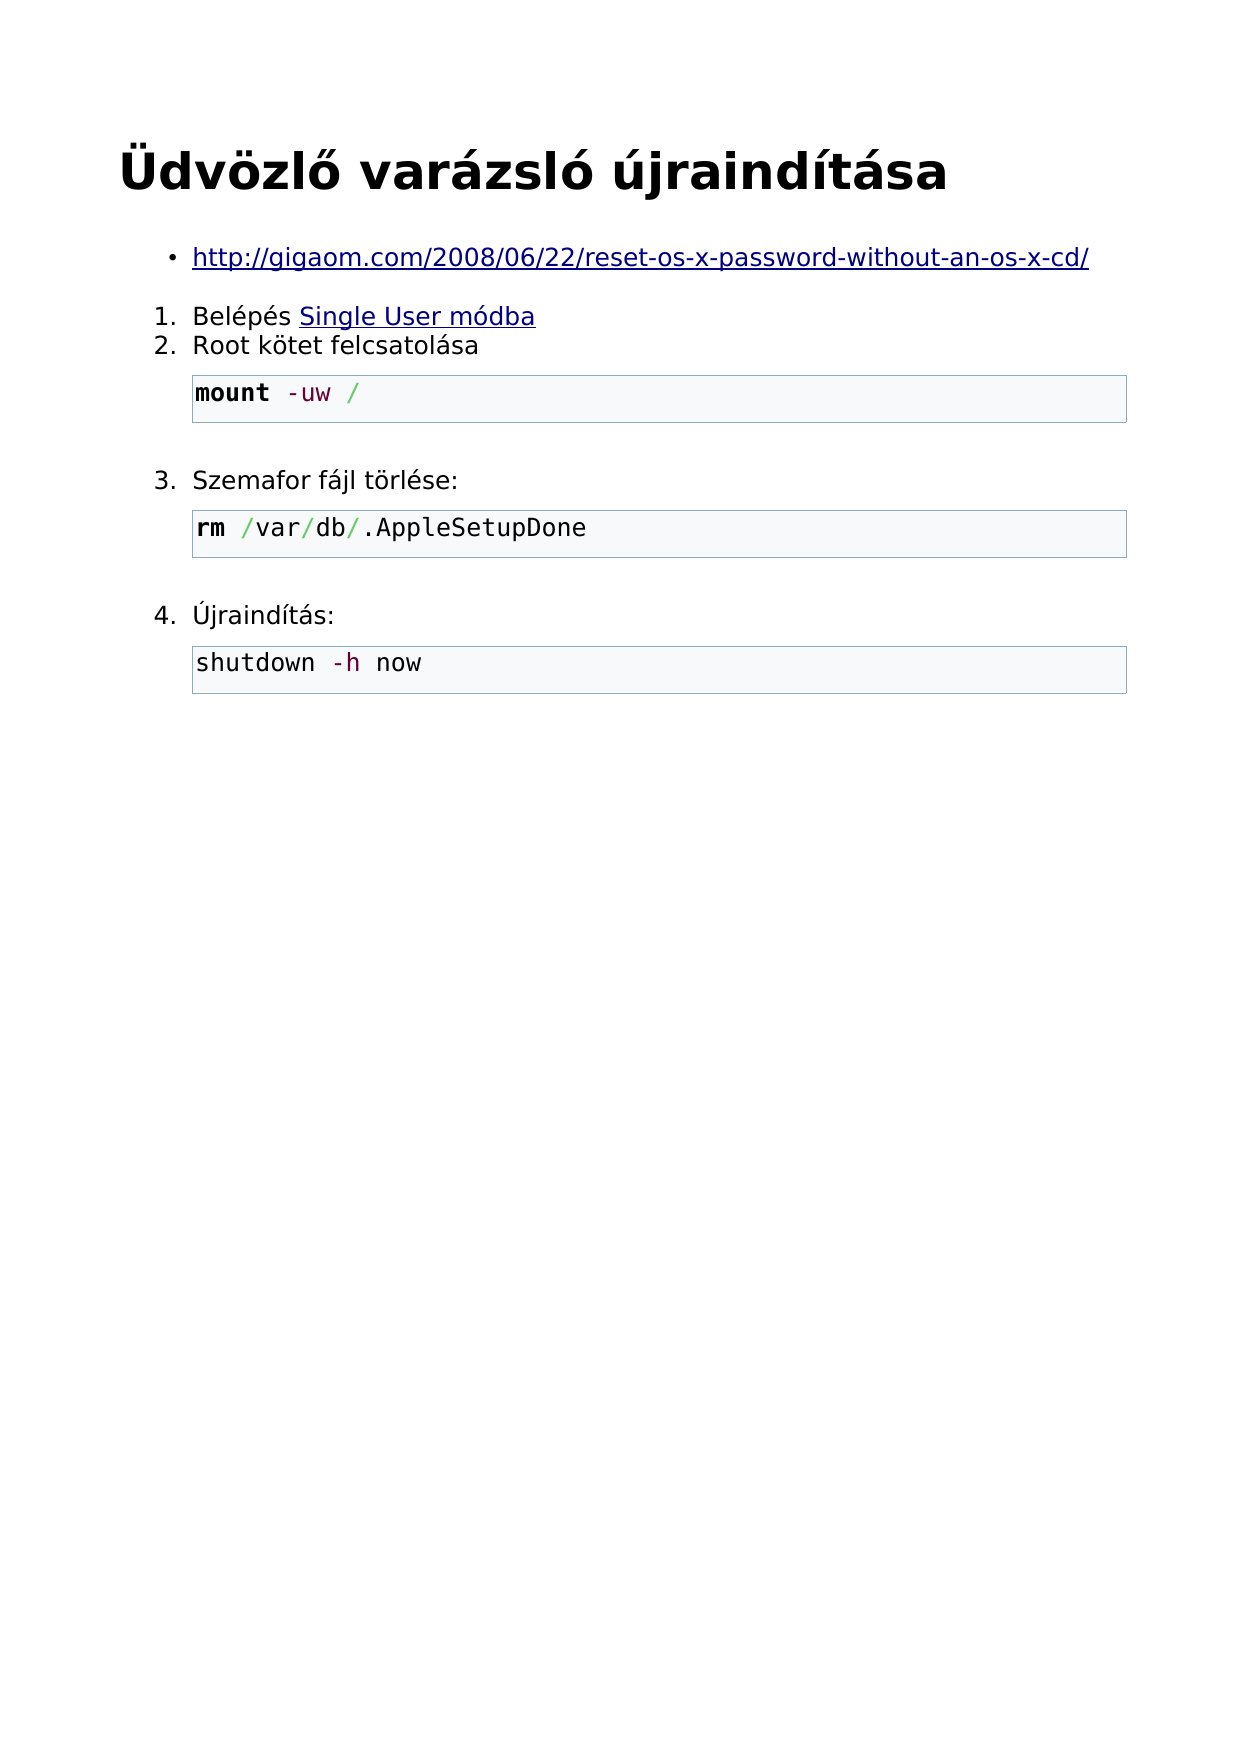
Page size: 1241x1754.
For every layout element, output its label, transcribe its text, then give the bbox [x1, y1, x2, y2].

table_header rm /var/db/.AppleSetupDone [193, 511, 1126, 557]
subtitle Üdvözlő varázsló újraindítása [118, 143, 1122, 201]
list Újraindítás: [177, 602, 1122, 631]
table_header mount -uw / [193, 376, 1126, 422]
table_header shutdown -h now [193, 647, 1126, 692]
list Belépés Single User módba [177, 302, 1122, 331]
list Root kötet felcsatolása [177, 331, 1122, 360]
list Szemafor fájl törlése: [177, 466, 1122, 496]
list http://gigaom.com/2008/06/22/reset-os-x-password-without-an-os-x-cd/ [177, 243, 1122, 272]
